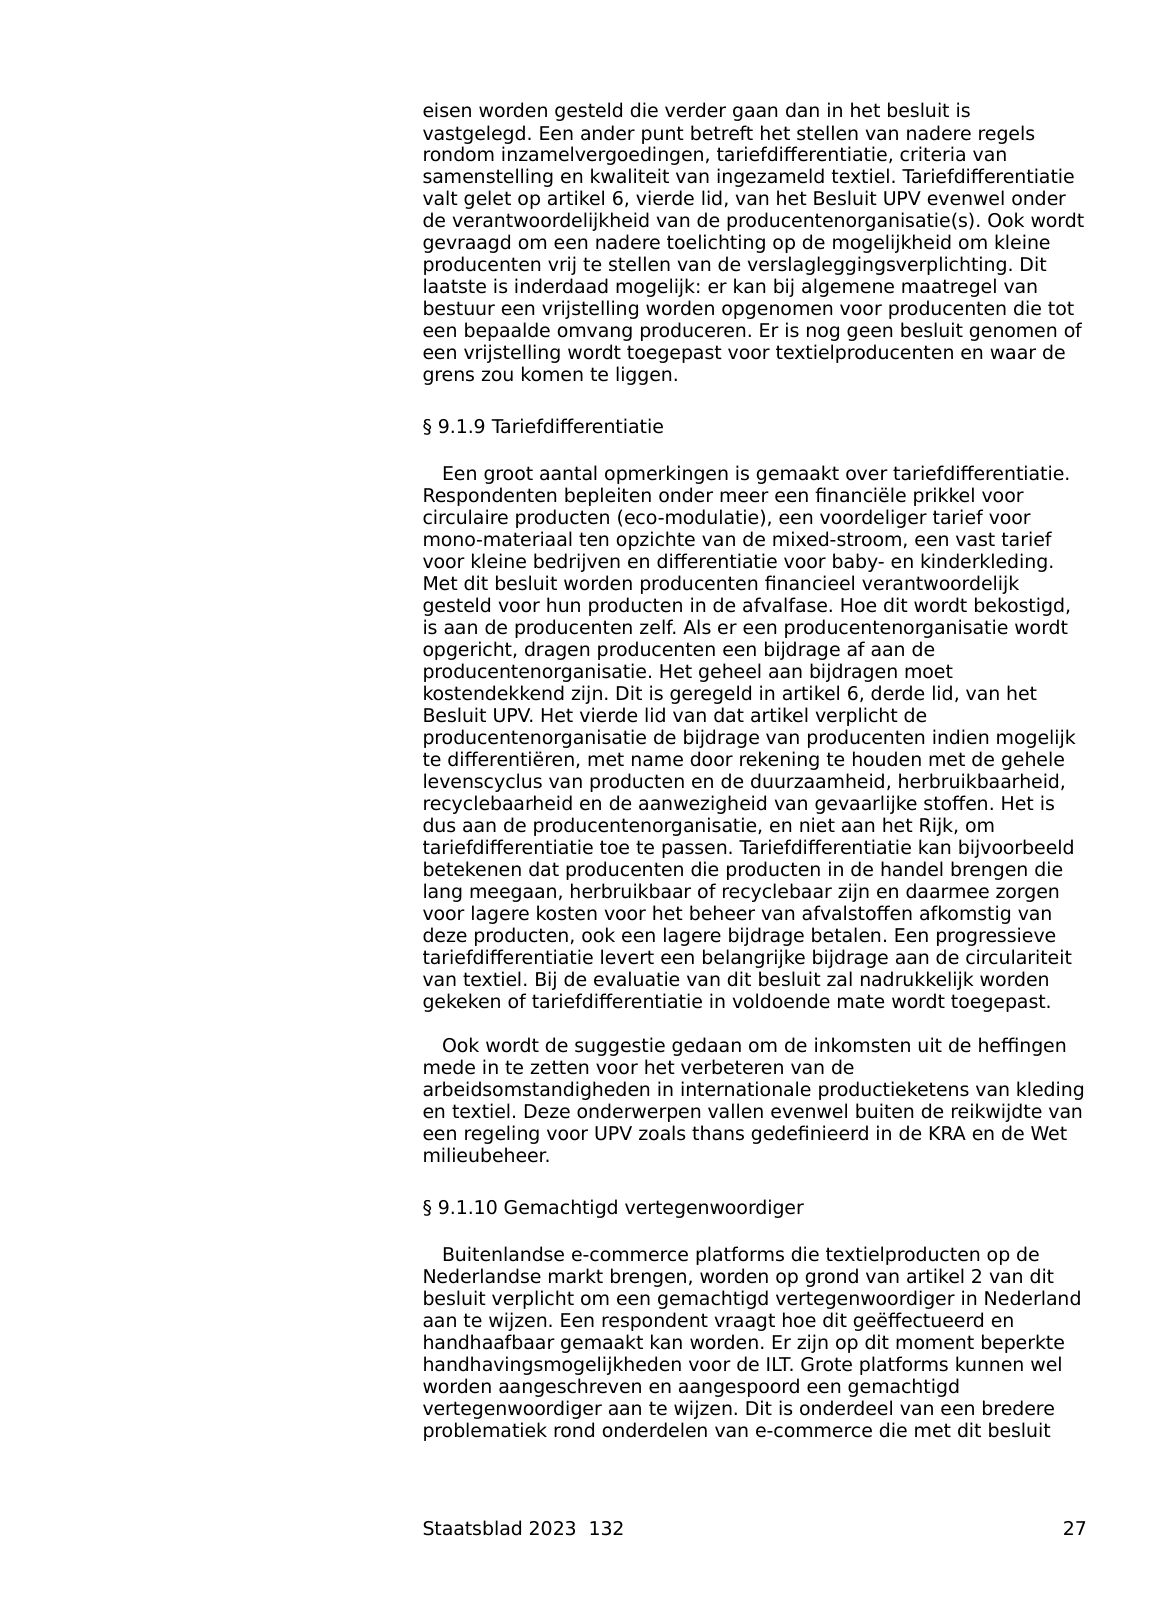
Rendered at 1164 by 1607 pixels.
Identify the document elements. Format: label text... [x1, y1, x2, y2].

subtitle § 9.1.10 Gemachtigd vertegenwoordiger [422, 1197, 1087, 1219]
text Buitenlandse e-commerce platforms die textielproducten op de Nederlandse markt brengen, worden op grond van artikel 2 van dit besluit verplicht om een gemachtigd vertegenwoordiger in Nederland aan te wijzen. Een respondent vraagt hoe dit geëffectueerd en handhaafbaar gemaakt kan worden. Er zijn op dit moment beperkte handhavingsmogelijkheden voor de ILT. Grote platforms kunnen wel worden aangeschreven en aangespoord een gemachtigd vertegenwoordiger aan te wijzen. Dit is onderdeel van een bredere problematiek rond onderdelen van e-commerce die met dit besluit [422, 1244, 1087, 1441]
subtitle § 9.1.9 Tariefdifferentiatie [422, 416, 1087, 438]
text Een groot aantal opmerkingen is gemaakt over tariefdifferentiatie. Respondenten bepleiten onder meer een financiële prikkel voor circulaire producten (eco-modulatie), een voordeliger tarief voor mono-materiaal ten opzichte van de mixed-stroom, een vast tarief voor kleine bedrijven en differentiatie voor baby- en kinderkleding. Met dit besluit worden producenten financieel verantwoordelijk gesteld voor hun producten in de afvalfase. Hoe dit wordt bekostigd, is aan de producenten zelf. Als er een producentenorganisatie wordt opgericht, dragen producenten een bijdrage af aan de producentenorganisatie. Het geheel aan bijdragen moet kostendekkend zijn. Dit is geregeld in artikel 6, derde lid, van het Besluit UPV. Het vierde lid van dat artikel verplicht de producentenorganisatie de bijdrage van producenten indien mogelijk te differentiëren, met name door rekening te houden met de gehele levenscyclus van producten en de duurzaamheid, herbruikbaarheid, recyclebaarheid en de aanwezigheid van gevaarlijke stoffen. Het is dus aan de producentenorganisatie, en niet aan het Rijk, om tariefdifferentiatie toe te passen. Tariefdifferentiatie kan bijvoorbeeld betekenen dat producenten die producten in de handel brengen die lang meegaan, herbruikbaar of recyclebaar zijn en daarmee zorgen voor lagere kosten voor het beheer van afvalstoffen afkomstig van deze producten, ook een lagere bijdrage betalen. Een progressieve tariefdifferentiatie levert een belangrijke bijdrage aan de circulariteit van textiel. Bij de evaluatie van dit besluit zal nadrukkelijk worden gekeken of tariefdifferentiatie in voldoende mate wordt toegepast. [422, 463, 1087, 1013]
text eisen worden gesteld die verder gaan dan in het besluit is vastgelegd. Een ander punt betreft het stellen van nadere regels rondom inzamelvergoedingen, tariefdifferentiatie, criteria van samenstelling en kwaliteit van ingezameld textiel. Tariefdifferentiatie valt gelet op artikel 6, vierde lid, van het Besluit UPV evenwel onder de verantwoordelijkheid van de producentenorganisatie(s). Ook wordt gevraagd om een nadere toelichting op de mogelijkheid om kleine producenten vrij te stellen van de verslagleggingsverplichting. Dit laatste is inderdaad mogelijk: er kan bij algemene maatregel van bestuur een vrijstelling worden opgenomen voor producenten die tot een bepaalde omvang produceren. Er is nog geen besluit genomen of een vrijstelling wordt toegepast voor textielproducenten en waar de grens zou komen te liggen. [422, 100, 1087, 386]
text Ook wordt de suggestie gedaan om de inkomsten uit de heffingen mede in te zetten voor het verbeteren van de arbeidsomstandigheden in internationale productieketens van kleding en textiel. Deze onderwerpen vallen evenwel buiten de reikwijdte van een regeling voor UPV zoals thans gedefinieerd in de KRA en de Wet milieubeheer. [422, 1035, 1087, 1167]
